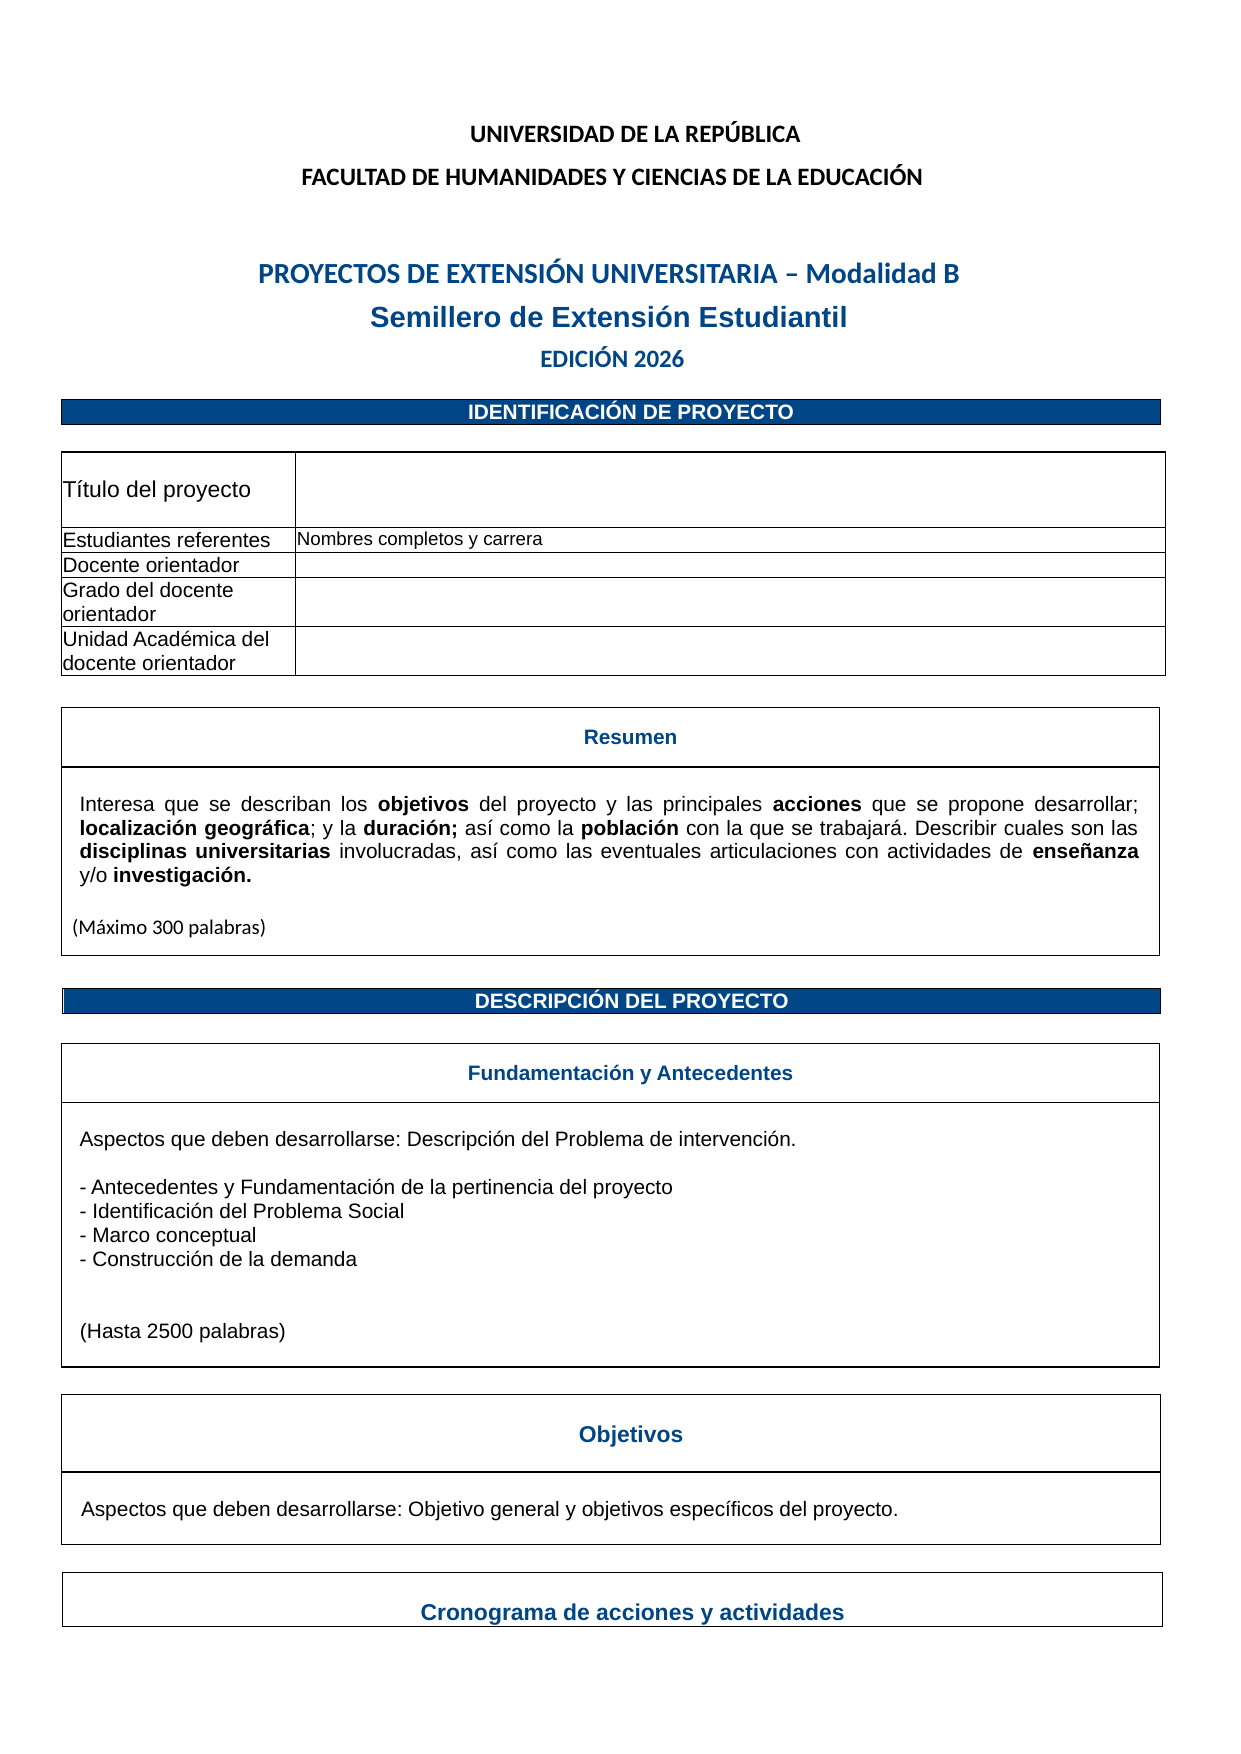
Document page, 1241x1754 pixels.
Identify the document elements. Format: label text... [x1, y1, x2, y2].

table_header Resumen [62, 708, 1159, 766]
table_cell Grado del docente orientador [62, 578, 295, 626]
table_header Título del proyecto [62, 453, 295, 527]
text EDICIÓN 2026 [62, 343, 1162, 374]
table_cell Estudiantes referentes [62, 528, 295, 552]
table_cell Aspectos que deben desarrollarse: Objetivo general y objetivos específicos del proyecto. [62, 1473, 1160, 1544]
table_cell Aspectos que deben desarrollarse: Descripción del Problema de intervención. - Antecedentes y Fundamentación de la pertinencia del proyecto - Identificación del Problema Social - Marco conceptual - Construcción de la demanda (Hasta 2500 palabras) [62, 1103, 1159, 1366]
table_header Objetivos [62, 1395, 1160, 1471]
table_header Fundamentación y Antecedentes [62, 1044, 1159, 1102]
table_cell Docente orientador [62, 553, 295, 577]
table_cell Nombres completos y carrera [296, 528, 1165, 552]
table_header Cronograma de acciones y actividades [63, 1573, 1162, 1626]
table_cell Unidad Académica del docente orientador [62, 627, 295, 675]
table_header [296, 453, 1165, 527]
text PROYECTOS DE EXTENSIÓN UNIVERSITARIA – Modalidad B [62, 256, 1162, 291]
table_cell Interesa que se describan los objetivos del proyecto y las principales acciones que se propone desarrollar; localización geográfica; y la duración; así como la población con la que se trabajará. Describir cuales son las disciplinas universitarias involucradas, así como las eventuales articulaciones con actividades de enseñanza y/o investigación. (Máximo 300 palabras) [62, 768, 1159, 955]
text FACULTAD DE HUMANIDADES Y CIENCIAS DE LA EDUCACIÓN [62, 161, 1162, 192]
table_cell [296, 553, 1165, 577]
table_cell [296, 627, 1165, 675]
table_cell [296, 578, 1165, 626]
text UNIVERSIDAD DE LA REPÚBLICA [62, 118, 1202, 149]
text Semillero de Extensión Estudiantil [62, 299, 1162, 335]
